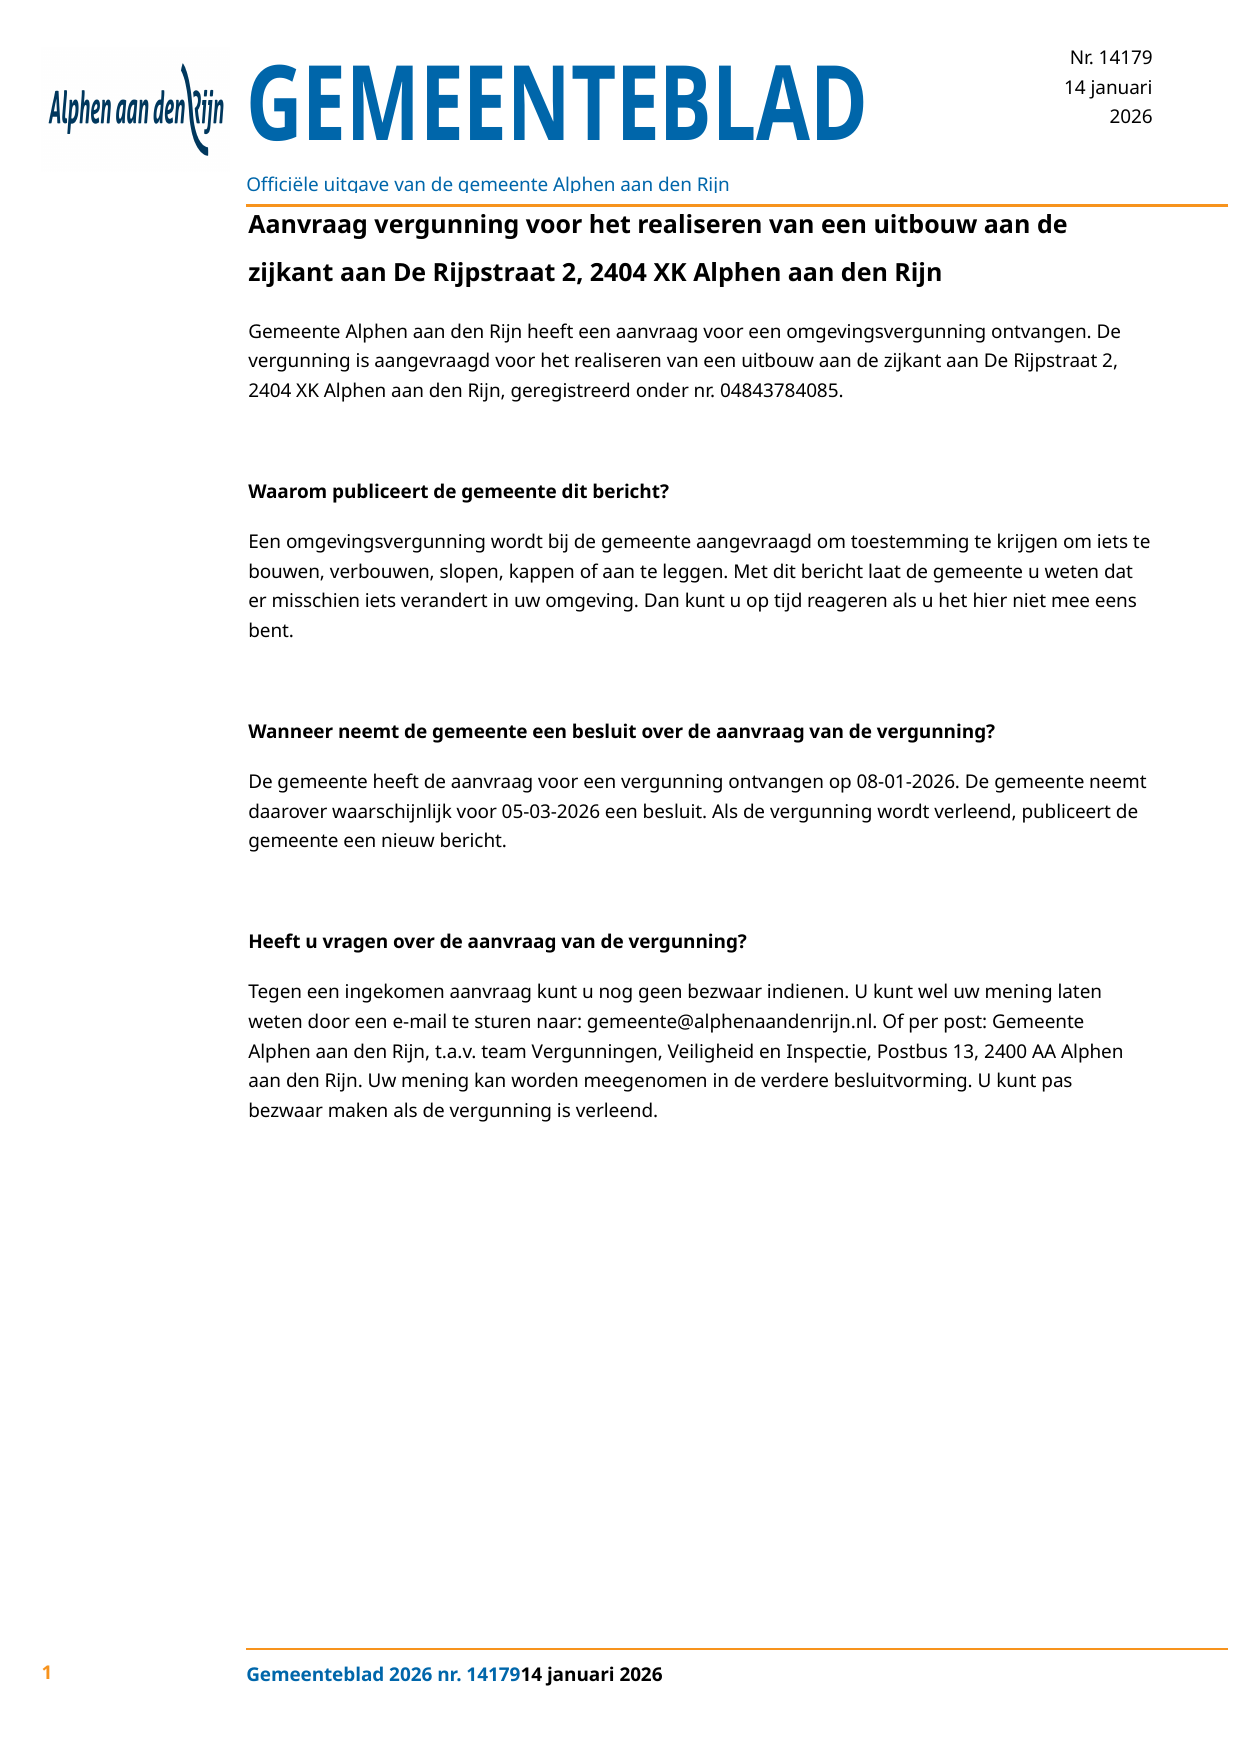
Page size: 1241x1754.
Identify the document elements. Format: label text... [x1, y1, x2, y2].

text Heeft u vragen over de aanvraag van de vergunning? [248, 928, 1152, 954]
text Waarom publiceert de gemeente dit bericht? [248, 478, 1152, 504]
picture [41, 47, 231, 172]
text Wanneer neemt de gemeente een besluit over de aanvraag van de vergunning? [248, 718, 1152, 744]
text Een omgevingsvergunning wordt bij de gemeente aangevraagd om toestemming te krijgen om iets te bouwen, verbouwen, slopen, kappen of aan te leggen. Met dit bericht laat de gemeente u weten dat er misschien iets verandert in uw omgeving. Dan kunt u op tijd reageren als u het hier niet mee eens bent. [248, 528, 1152, 643]
text Gemeente Alphen aan den Rijn heeft een aanvraag voor een omgevingsvergunning ontvangen. De vergunning is aangevraagd voor het realiseren van een uitbouw aan de zijkant aan De Rijpstraat 2, 2404 XK Alphen aan den Rijn, geregistreerd onder nr. 04843784085. [248, 318, 1152, 403]
text De gemeente heeft de aanvraag voor een vergunning ontvangen op 08-01-2026. De gemeente neemt daarover waarschijnlijk voor 05-03-2026 een besluit. Als de vergunning wordt verleend, publiceert de gemeente een nieuw bericht. [248, 768, 1152, 853]
text Tegen een ingekomen aanvraag kunt u nog geen bezwaar indienen. U kunt wel uw mening laten weten door een e-mail te sturen naar: gemeente@alphenaandenrijn.nl. Of per post: Gemeente Alphen aan den Rijn, t.a.v. team Vergunningen, Veiligheid en Inspectie, Postbus 13, 2400 AA Alphen aan den Rijn. Uw mening kan worden meegenomen in de verdere besluitvorming. U kunt pas bezwaar maken als de vergunning is verleend. [248, 979, 1152, 1123]
text Aanvraag vergunning voor het realiseren van een uitbouw aan de zijkant aan De Rijpstraat 2, 2404 XK Alphen aan den Rijn [248, 207, 1152, 288]
